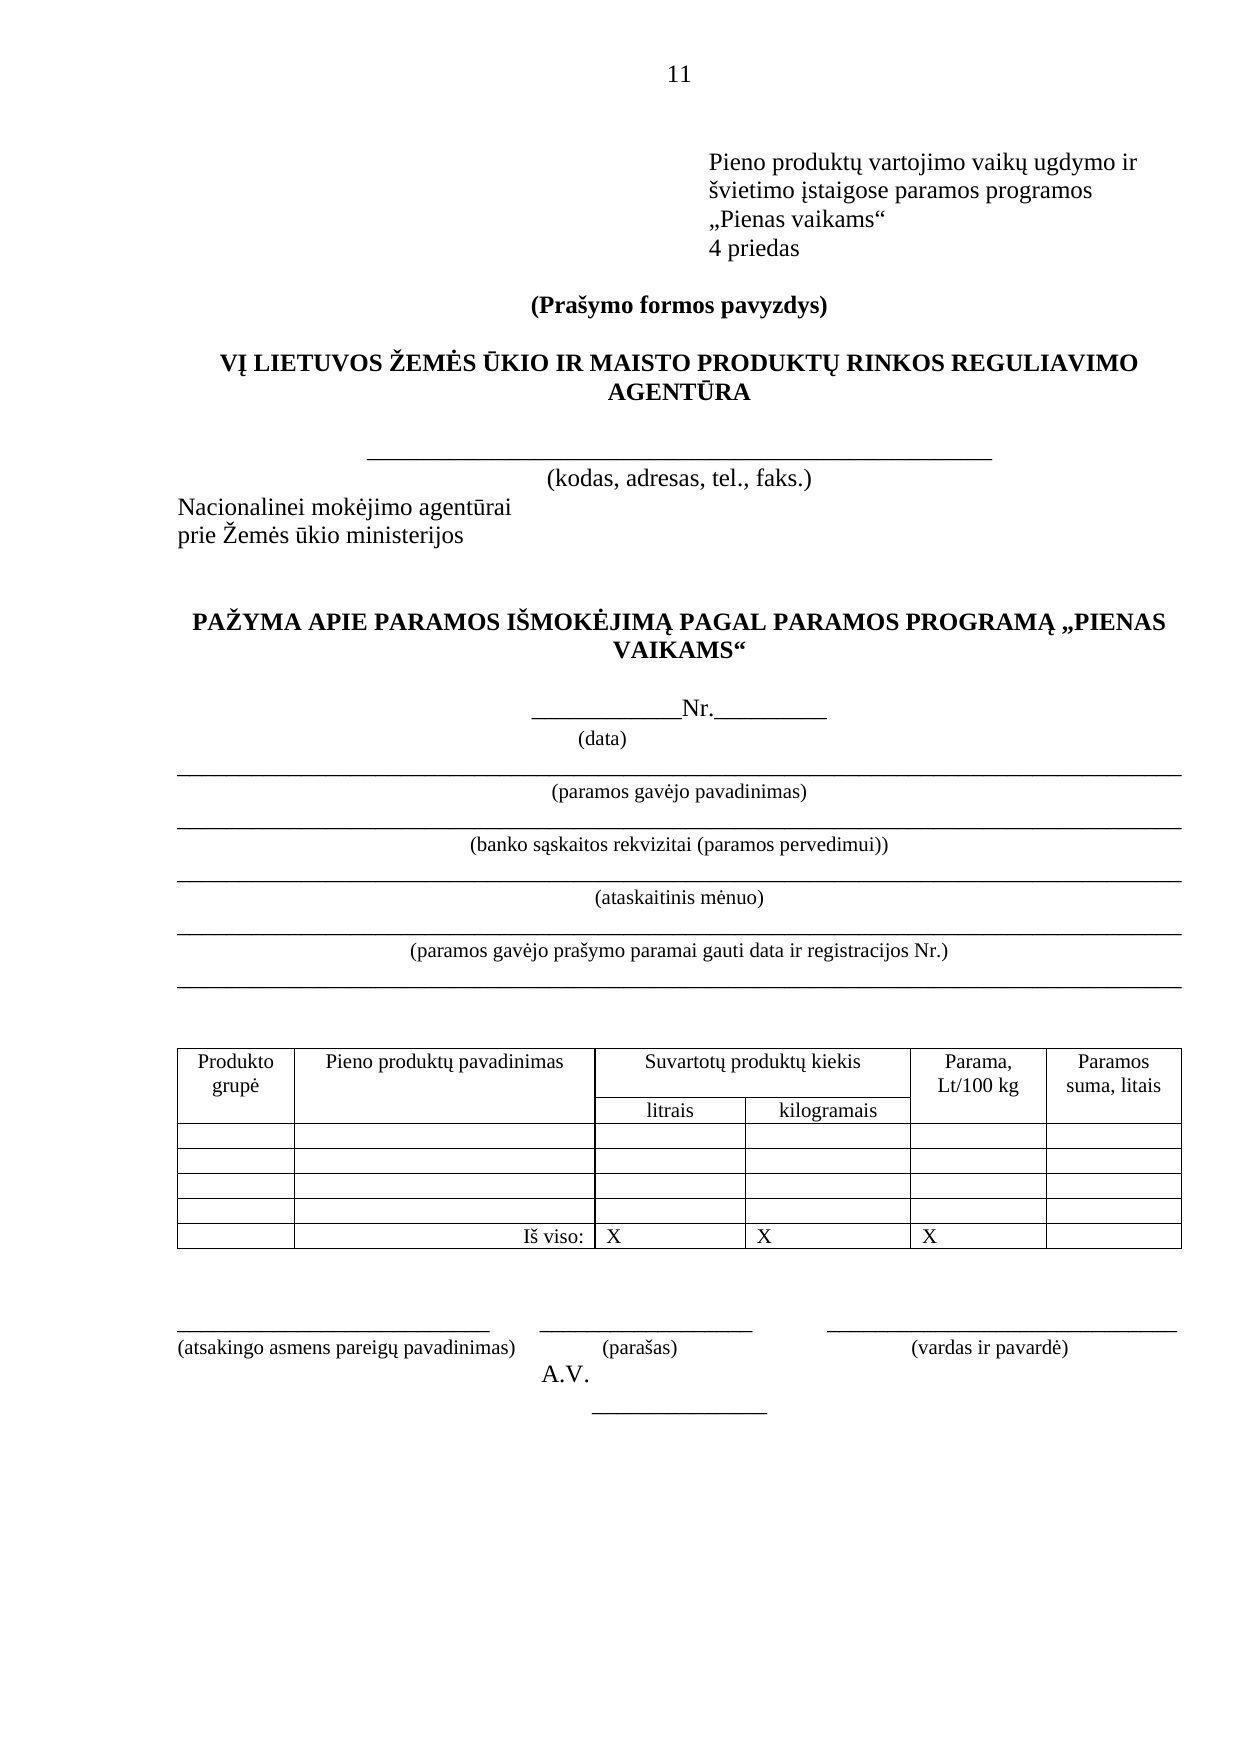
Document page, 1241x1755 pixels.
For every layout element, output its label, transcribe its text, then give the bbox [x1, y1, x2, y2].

text (data) [177, 722, 1181, 751]
table_cell [295, 1199, 594, 1223]
table_cell kilogramais [746, 1098, 910, 1122]
table_header Paramos suma, litais [1047, 1049, 1181, 1122]
table_cell [1047, 1174, 1181, 1198]
text ____________Nr._________ [177, 693, 1181, 722]
table_cell [1047, 1124, 1181, 1147]
table_header Produkto grupė [178, 1049, 294, 1122]
table_cell [178, 1224, 294, 1248]
table_cell X [746, 1224, 910, 1248]
text (paramos gavėjo prašymo paramai gauti data ir registracijos Nr.) [177, 938, 1181, 962]
table_header Pieno produktų pavadinimas [295, 1049, 594, 1122]
table_cell [911, 1149, 1046, 1173]
table_cell [1047, 1199, 1181, 1223]
text ______________ [177, 1388, 1181, 1417]
text prie Žemės ūkio ministerijos [177, 521, 1181, 549]
text Pažyma APIE paramos išmokėjimĄ pagal paramos programą „Pienas vaikams“ [177, 607, 1181, 664]
table_cell [911, 1124, 1046, 1147]
text (paramos gavėjo pavadinimas) [177, 779, 1181, 803]
table_cell [596, 1174, 745, 1198]
table_cell [746, 1174, 910, 1198]
table_cell Iš viso: [295, 1224, 594, 1248]
table_cell [1047, 1224, 1181, 1248]
text (Prašymo formos pavyzdys) [177, 291, 1181, 319]
table_cell [178, 1124, 294, 1147]
text (atsakingo asmens pareigų pavadinimas) (parašas) (vardas ir pavardė) [177, 1335, 1181, 1359]
table_cell [295, 1149, 594, 1173]
text Pieno produktų vartojimo vaikų ugdymo ir [177, 147, 1181, 176]
table_cell [596, 1199, 745, 1223]
table_cell [746, 1199, 910, 1223]
table_cell [911, 1174, 1046, 1198]
text (kodas, adresas, tel., faks.) [177, 463, 1181, 492]
table_cell [1047, 1149, 1181, 1173]
table_cell [746, 1124, 910, 1147]
text švietimo įstaigose paramos programos [177, 176, 1181, 204]
table_cell [295, 1174, 594, 1198]
text (ataskaitinis mėnuo) [177, 885, 1181, 909]
table_cell X [596, 1224, 745, 1248]
table_cell [178, 1199, 294, 1223]
table_header Suvartotų produktų kiekis [596, 1049, 910, 1097]
text VĮ Lietuvos Žemės ūkio ir maisto produktų rinkos reguliavimo agentūra [177, 348, 1181, 406]
text (banko sąskaitos rekvizitai (paramos pervedimui)) [177, 832, 1181, 856]
table_header Parama, Lt/100 kg [911, 1049, 1046, 1122]
table_cell [178, 1149, 294, 1173]
text Nacionalinei mokėjimo agentūrai [177, 492, 1181, 521]
table_cell [295, 1124, 594, 1147]
table_cell [911, 1199, 1046, 1223]
table_cell [596, 1149, 745, 1173]
text __________________________________________________ [177, 434, 1181, 463]
text „Pienas vaikams“ [177, 204, 1181, 233]
table_cell [596, 1124, 745, 1147]
table_cell [178, 1174, 294, 1198]
text A.V. [177, 1359, 1181, 1388]
table_cell [746, 1149, 910, 1173]
table_cell X [911, 1224, 1046, 1248]
table_cell litrais [596, 1098, 745, 1122]
text 4 priedas [177, 233, 1181, 262]
